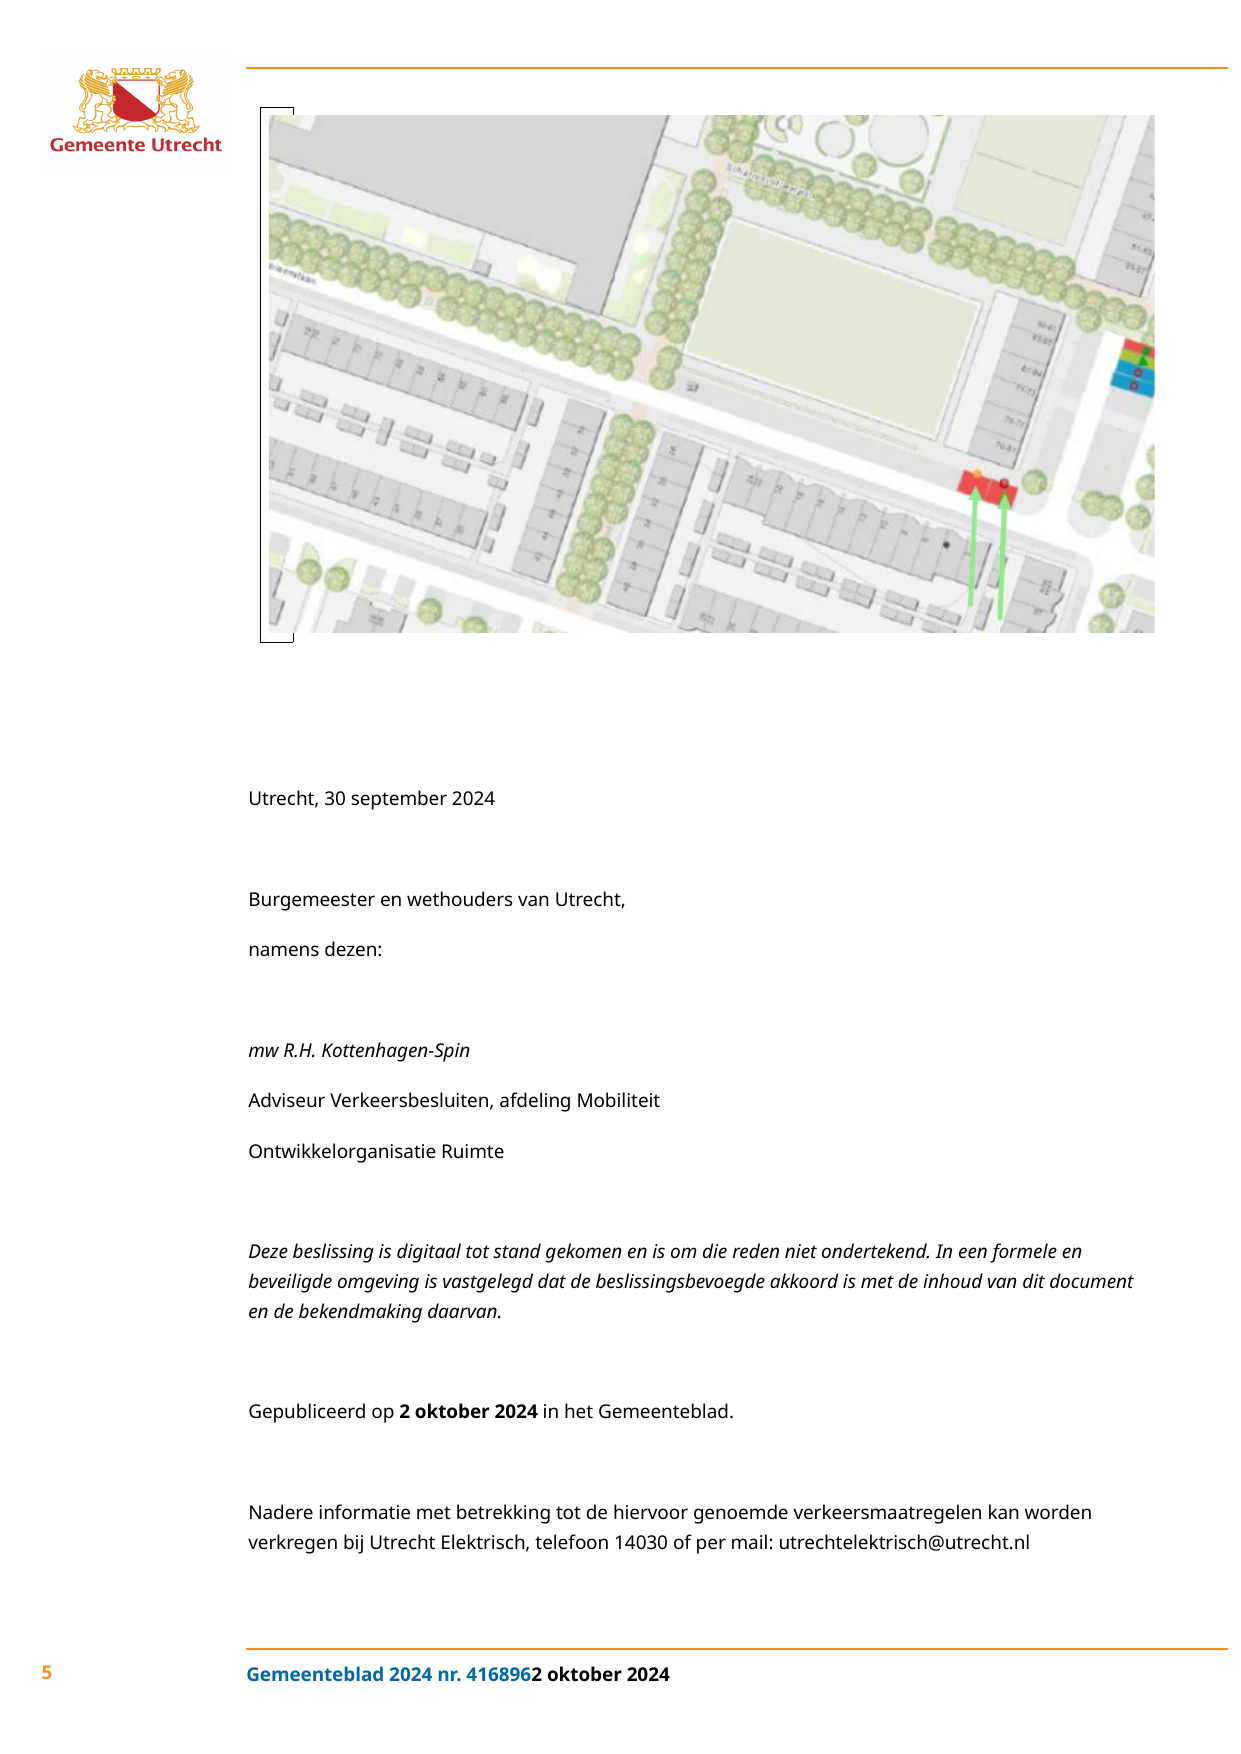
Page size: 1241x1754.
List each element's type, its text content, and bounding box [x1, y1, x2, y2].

text Burgemeester en wethouders van Utrecht, [248, 886, 1152, 911]
text namens dezen: [248, 936, 1152, 962]
text Gepubliceerd op 2 oktober 2024 in het Gemeenteblad. [248, 1399, 1152, 1424]
text Ontwikkelorganisatie Ruimte [248, 1138, 1152, 1163]
picture [268, 115, 1155, 633]
picture [41, 47, 231, 172]
text Nadere informatie met betrekking tot de hiervoor genoemde verkeersmaatregelen kan worden verkregen bij Utrecht Elektrisch, telefoon 14030 of per mail: utrechtelektrisch@utrecht.nl [248, 1499, 1152, 1555]
text Adviseur Verkeersbesluiten, afdeling Mobiliteit [248, 1087, 1152, 1113]
text mw R.H. Kottenhagen-Spin [248, 1037, 1152, 1063]
text Deze beslissing is digitaal tot stand gekomen en is om die reden niet ondertekend. In een formele en beveiligde omgeving is vastgelegd dat de beslissingsbevoegde akkoord is met de inhoud van dit document en de bekendmaking daarvan. [248, 1239, 1152, 1323]
text Utrecht, 30 september 2024 [248, 785, 1152, 811]
